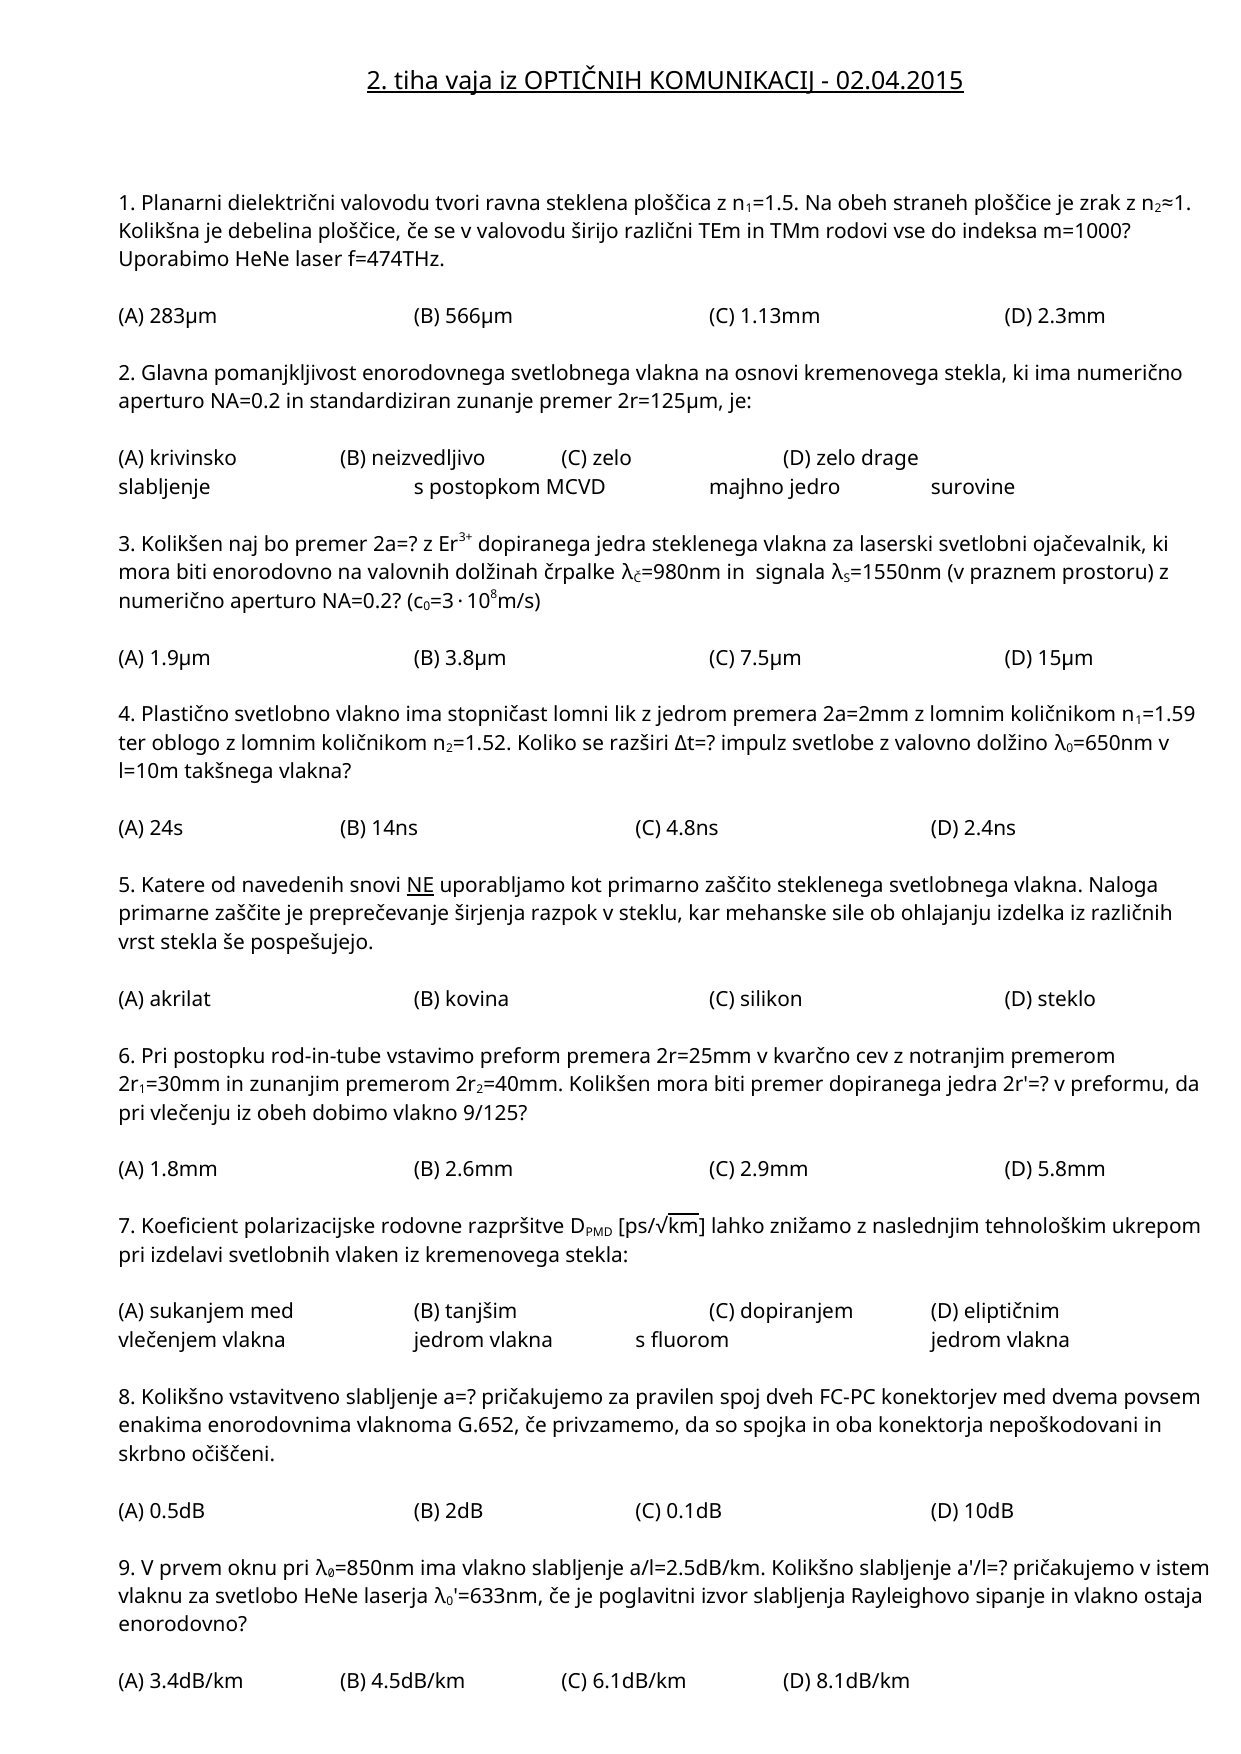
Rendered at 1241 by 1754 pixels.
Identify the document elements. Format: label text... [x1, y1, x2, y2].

text vlečenjem vlakna jedrom vlakna s fluorom jedrom vlakna [118, 1325, 1212, 1353]
text (A) 3.4dB/km (B) 4.5dB/km (C) 6.1dB/km (D) 8.1dB/km [118, 1666, 1212, 1695]
text 9. V prvem oknu pri λ0=850nm ima vlakno slabljenje a/l=2.5dB/km. Kolikšno slabljenje a'/l=? pričakujemo v istem vlaknu za svetlobo HeNe laserja λ0'=633nm, če je poglavitni izvor slabljenja Rayleighovo sipanje in vlakno ostaja enorodovno? [118, 1553, 1212, 1638]
text 7. Koeficient polarizacijske rodovne razpršitve DPMD [ps/√km] lahko znižamo z naslednjim tehnološkim ukrepom pri izdelavi svetlobnih vlaken iz kremenovega stekla: [118, 1211, 1212, 1268]
text (A) 283μm (B) 566μm (C) 1.13mm (D) 2.3mm [118, 301, 1212, 330]
text 8. Kolikšno vstavitveno slabljenje a=? pričakujemo za pravilen spoj dveh FC-PC konektorjev med dvema povsem enakima enorodovnima vlaknoma G.652, če privzamemo, da so spojka in oba konektorja nepoškodovani in skrbno očiščeni. [118, 1382, 1212, 1467]
text (A) 1.8mm (B) 2.6mm (C) 2.9mm (D) 5.8mm [118, 1154, 1212, 1183]
text 4. Plastično svetlobno vlakno ima stopničast lomni lik z jedrom premera 2a=2mm z lomnim količnikom n1=1.59 ter oblogo z lomnim količnikom n2=1.52. Koliko se razširi Δt=? impulz svetlobe z valovno dolžino λ0=650nm v l=10m takšnega vlakna? [118, 699, 1212, 785]
text (A) sukanjem med (B) tanjšim (C) dopiranjem (D) eliptičnim [118, 1297, 1212, 1325]
text (A) akrilat (B) kovina (C) silikon (D) steklo [118, 984, 1212, 1012]
text 5. Katere od navedenih snovi NE uporabljamo kot primarno zaščito steklenega svetlobnega vlakna. Naloga primarne zaščite je preprečevanje širjenja razpok v steklu, kar mehanske sile ob ohlajanju izdelka iz različnih vrst stekla še pospešujejo. [118, 870, 1212, 955]
text 1. Planarni dielektrični valovodu tvori ravna steklena ploščica z n1=1.5. Na obeh straneh ploščice je zrak z n2≈1. Kolikšna je debelina ploščice, če se v valovodu širijo različni TEm in TMm rodovi vse do indeksa m=1000? Uporabimo HeNe laser f=474THz. [118, 188, 1212, 273]
text slabljenje s postopkom MCVD majhno jedro surovine [118, 472, 1212, 500]
text 2. tiha vaja iz OPTIČNIH KOMUNIKACIJ - 02.04.2015 [118, 63, 1212, 97]
text (A) krivinsko (B) neizvedljivo (C) zelo (D) zelo drage [118, 443, 1212, 472]
text (A) 0.5dB (B) 2dB (C) 0.1dB (D) 10dB [118, 1496, 1212, 1524]
text 6. Pri postopku rod-in-tube vstavimo preform premera 2r=25mm v kvarčno cev z notranjim premerom 2r1=30mm in zunanjim premerom 2r2=40mm. Kolikšen mora biti premer dopiranega jedra 2r'=? v preformu, da pri vlečenju iz obeh dobimo vlakno 9/125? [118, 1041, 1212, 1126]
text (A) 1.9μm (B) 3.8μm (C) 7.5μm (D) 15μm [118, 643, 1212, 671]
text 2. Glavna pomanjkljivost enorodovnega svetlobnega vlakna na osnovi kremenovega stekla, ki ima numerično aperturo NA=0.2 in standardiziran zunanje premer 2r=125μm, je: [118, 358, 1212, 415]
text 3. Kolikšen naj bo premer 2a=? z Er3+ dopiranega jedra steklenega vlakna za laserski svetlobni ojačevalnik, ki mora biti enorodovno na valovnih dolžinah črpalke λČ=980nm in signala λS=1550nm (v praznem prostoru) z numerično aperturo NA=0.2? (c0=3∙108m/s) [118, 529, 1212, 614]
text (A) 24s (B) 14ns (C) 4.8ns (D) 2.4ns [118, 813, 1212, 842]
